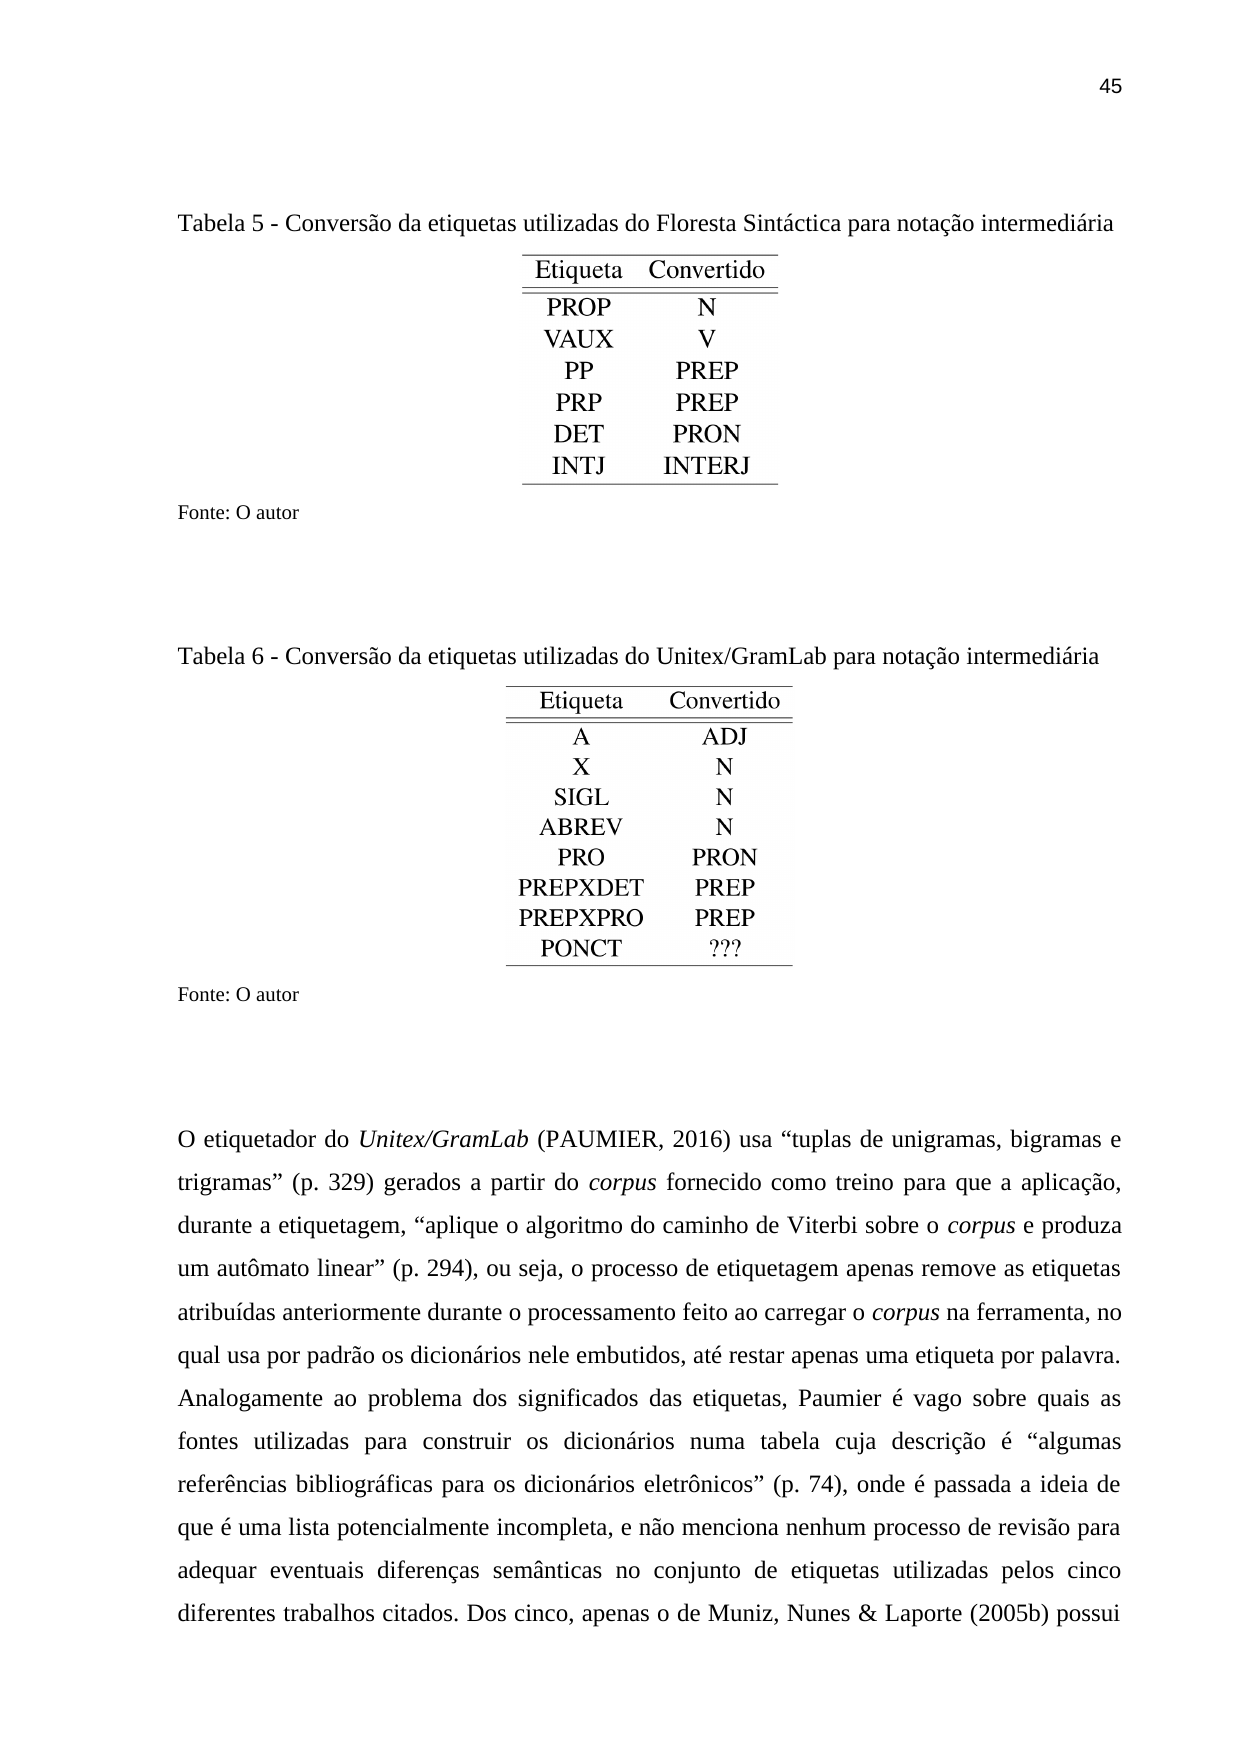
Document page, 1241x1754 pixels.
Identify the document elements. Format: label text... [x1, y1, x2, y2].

text Fonte: O autor [177, 500, 1122, 524]
text O etiquetador do Unitex/GramLab (PAUMIER, 2016) usa “tuplas de unigramas, bigramas e trigramas” (p. 329) gerados a partir do corpus fornecido como treino para que a aplicação, durante a etiquetagem, “aplique o algoritmo do caminho de Viterbi sobre o corpus e produza um autômato linear” (p. 294), ou seja, o processo de etiquetagem apenas remove as etiquetas atribuídas anteriormente durante o processamento feito ao carregar o corpus na ferramenta, no qual usa por padrão os dicionários nele embutidos, até restar apenas uma etiqueta por palavra. Analogamente ao problema dos significados das etiquetas, Paumier é vago sobre quais as fontes utilizadas para construir os dicionários numa tabela cuja descrição é “algumas referências bibliográficas para os dicionários eletrônicos” (p. 74), onde é passada a ideia de que é uma lista potencialmente incompleta, e não menciona nenhum processo de revisão para adequar eventuais diferenças semânticas no conjunto de etiquetas utilizadas pelos cinco diferentes trabalhos citados. Dos cinco, apenas o de Muniz, Nunes & Laporte (2005b) possui [177, 1124, 1122, 1627]
picture [504, 684, 795, 968]
text Fonte: O autor [177, 982, 1122, 1006]
text Tabela 6 - Conversão da etiquetas utilizadas do Unitex/GramLab para notação intermediária [177, 641, 1122, 670]
picture [519, 251, 781, 488]
text Tabela 5 - Conversão da etiquetas utilizadas do Floresta Sintáctica para notação intermediária [177, 208, 1122, 237]
